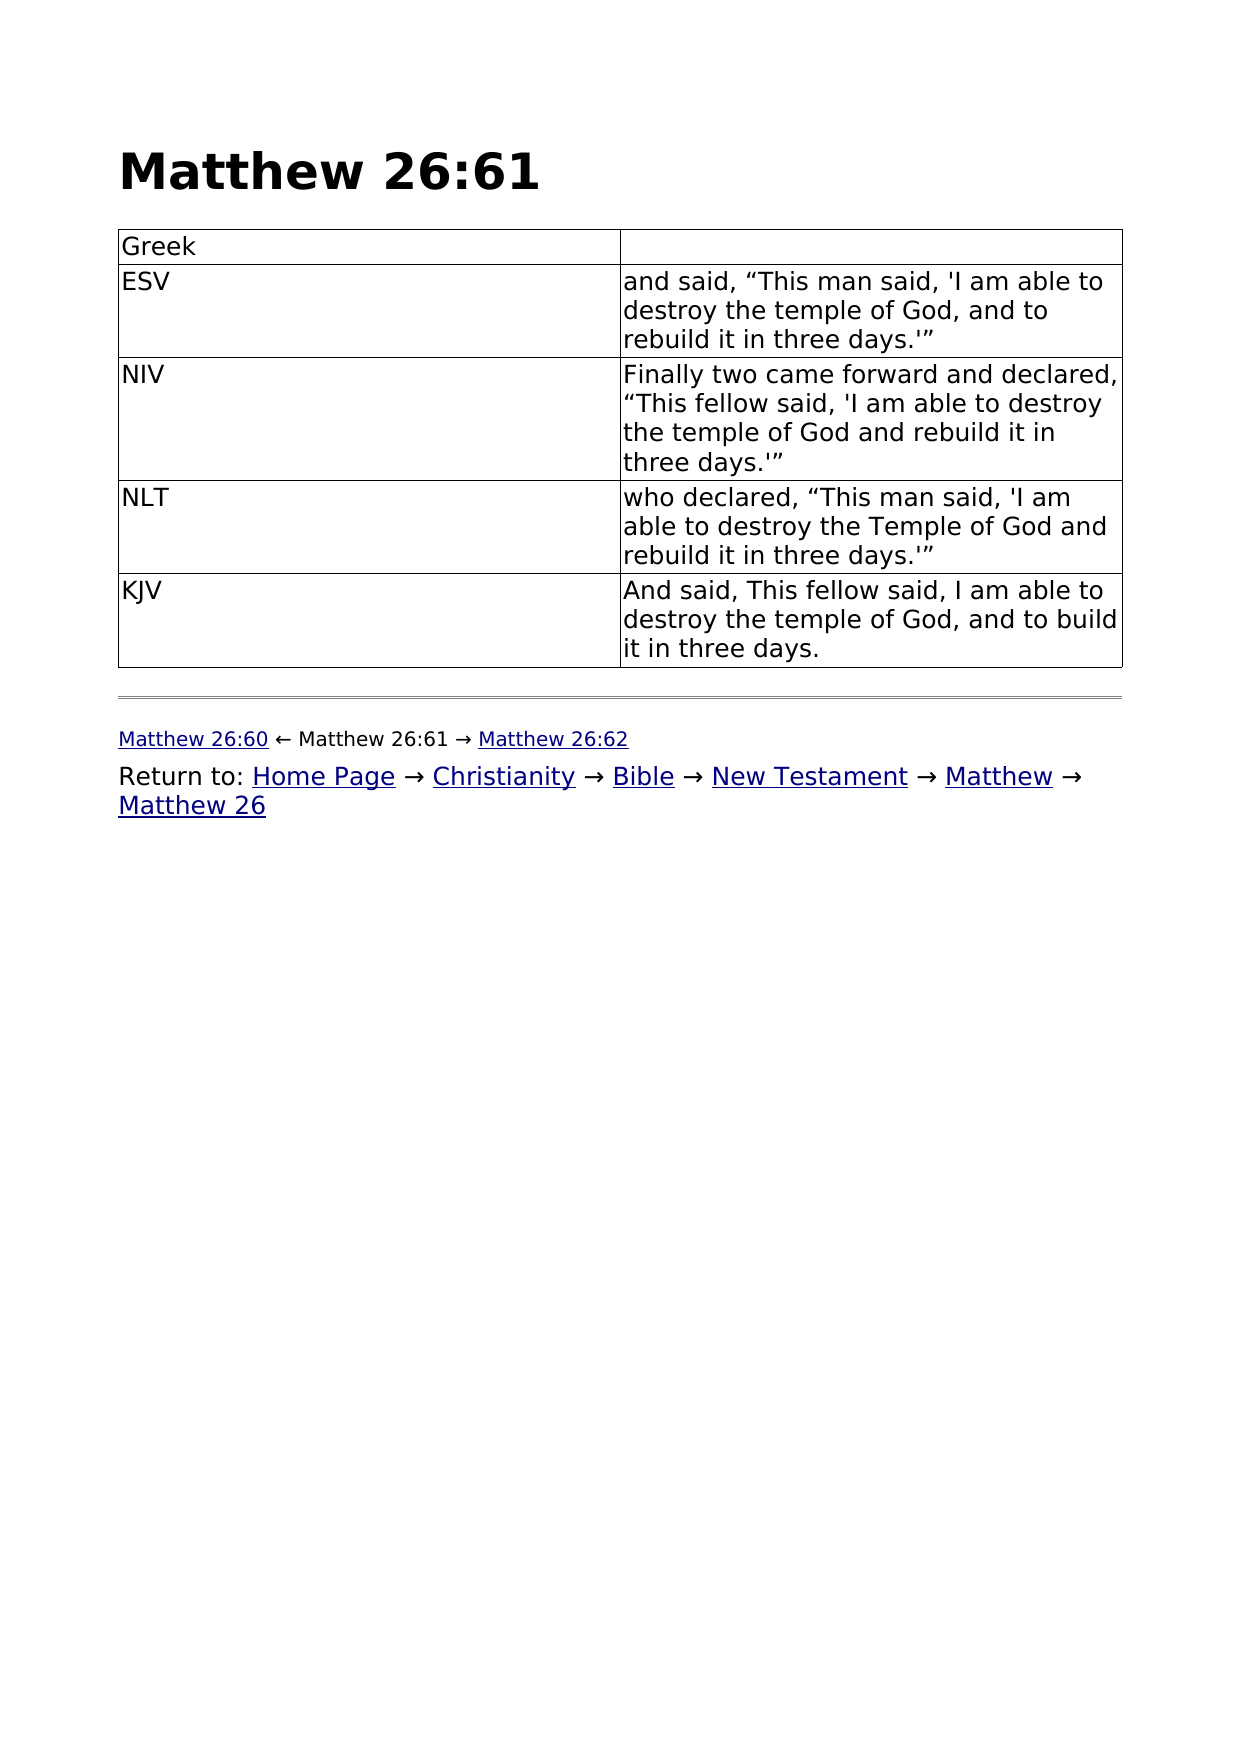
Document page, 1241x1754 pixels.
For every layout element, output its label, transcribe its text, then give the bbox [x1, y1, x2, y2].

table_cell ESV [119, 265, 620, 357]
table_cell KJV [119, 574, 620, 667]
table_cell Finally two came forward and declared, “This fellow said, 'I am able to destroy the temple of God and rebuild it in three days.'” [621, 358, 1122, 480]
table_cell NIV [119, 358, 620, 480]
table_cell and said, “This man said, 'I am able to destroy the temple of God, and to rebuild it in three days.'” [621, 265, 1122, 357]
text Matthew 26:60 ← Matthew 26:61 → Matthew 26:62 [118, 728, 1122, 762]
subtitle Matthew 26:61 [118, 143, 1122, 201]
table_header Greek [119, 230, 620, 264]
table_header [621, 230, 1122, 264]
table_cell who declared, “This man said, 'I am able to destroy the Temple of God and rebuild it in three days.'” [621, 481, 1122, 573]
table_cell NLT [119, 481, 620, 573]
table_cell And said, This fellow said, I am able to destroy the temple of God, and to build it in three days. [621, 574, 1122, 667]
text Return to: Home Page → Christianity → Bible → New Testament → Matthew → Matthew 26 [118, 762, 1122, 820]
